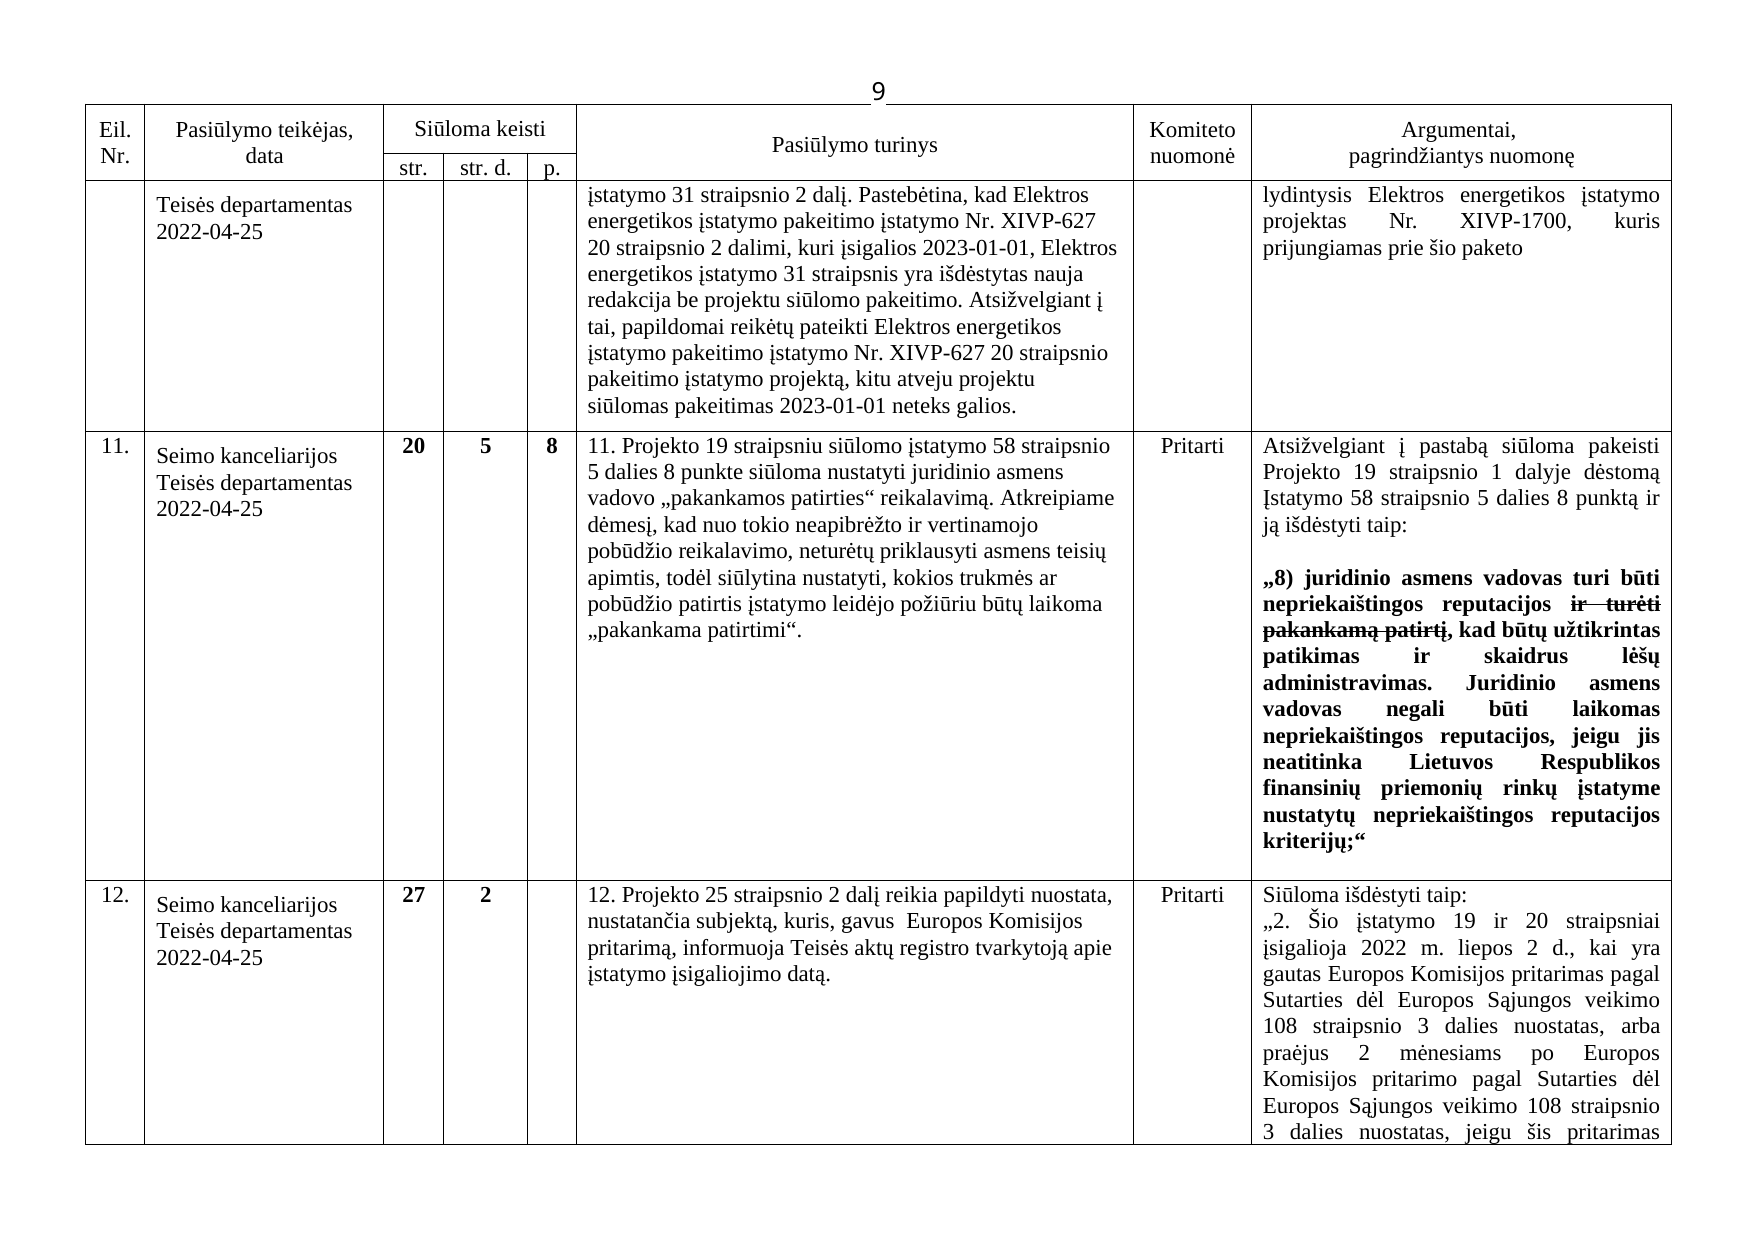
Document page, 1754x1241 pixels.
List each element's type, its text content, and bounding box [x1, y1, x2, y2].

table_cell Atsižvelgiant į pastabą siūloma pakeisti Projekto 19 straipsnio 1 dalyje dėstomą Įstatymo 58 straipsnio 5 dalies 8 punktą ir ją išdėstyti taip: „8) juridinio asmens vadovas turi būti nepriekaištingos reputacijos ir turėti pakankamą patirtį, kad būtų užtikrintas patikimas ir skaidrus lėšų administravimas. Juridinio asmens vadovas negali būti laikomas nepriekaištingos reputacijos, jeigu jis neatitinka Lietuvos Respublikos finansinių priemonių rinkų įstatyme nustatytų nepriekaištingos reputacijos kriterijų;“ [1252, 432, 1671, 880]
table_cell 2 [444, 881, 527, 1144]
table_cell [528, 881, 576, 1144]
table_cell Pritarti [1134, 432, 1251, 880]
table_cell Pritarti [1134, 881, 1251, 1144]
table_cell str. [384, 154, 443, 180]
table_header Pasiūlymo teikėjas, data [145, 105, 383, 180]
table_cell Seimo kanceliarijos Teisės departamentas 2022-04-25 [145, 881, 383, 1144]
table_header Siūloma keisti [384, 105, 576, 153]
table_cell [384, 181, 443, 431]
table_cell Siūloma išdėstyti taip: „2. Šio įstatymo 19 ir 20 straipsniai įsigalioja 2022 m. liepos 2 d., kai yra gautas Europos Komisijos pritarimas pagal Sutarties dėl Europos Sąjungos veikimo 108 straipsnio 3 dalies nuostatas, arba praėjus 2 mėnesiams po Europos Komisijos pritarimo pagal Sutarties dėl Europos Sąjungos veikimo 108 straipsnio 3 dalies nuostatas, jeigu šis pritarimas [1252, 881, 1671, 1144]
table_cell [1134, 181, 1251, 431]
table_cell Teisės departamentas 2022-04-25 [145, 181, 383, 431]
table_cell įstatymo 31 straipsnio 2 dalį. Pastebėtina, kad Elektros energetikos įstatymo pakeitimo įstatymo Nr. XIVP-627 20 straipsnio 2 dalimi, kuri įsigalios 2023-01-01, Elektros energetikos įstatymo 31 straipsnis yra išdėstytas nauja redakcija be projektu siūlomo pakeitimo. Atsižvelgiant į tai, papildomai reikėtų pateikti Elektros energetikos įstatymo pakeitimo įstatymo Nr. XIVP-627 20 straipsnio pakeitimo įstatymo projektą, kitu atveju projektu siūlomas pakeitimas 2023-01-01 neteks galios. [577, 181, 1133, 431]
table_cell 12. [86, 881, 144, 1144]
table_cell p. [528, 154, 576, 180]
table_cell Seimo kanceliarijos Teisės departamentas 2022-04-25 [145, 432, 383, 880]
table_cell [528, 181, 576, 431]
table_cell 27 [384, 881, 443, 1144]
table_header Komiteto nuomonė [1134, 105, 1251, 180]
table_cell 12. Projekto 25 straipsnio 2 dalį reikia papildyti nuostata, nustatančia subjektą, kuris, gavus Europos Komisijos pritarimą, informuoja Teisės aktų registro tvarkytoją apie įstatymo įsigaliojimo datą. [577, 881, 1133, 1144]
table_cell 11. [86, 432, 144, 880]
table_cell str. d. [444, 154, 527, 180]
table_cell 20 [384, 432, 443, 880]
table_cell 11. Projekto 19 straipsniu siūlomo įstatymo 58 straipsnio 5 dalies 8 punkte siūloma nustatyti juridinio asmens vadovo „pakankamos patirties“ reikalavimą. Atkreipiame dėmesį, kad nuo tokio neapibrėžto ir vertinamojo pobūdžio reikalavimo, neturėtų priklausyti asmens teisių apimtis, todėl siūlytina nustatyti, kokios trukmės ar pobūdžio patirtis įstatymo leidėjo požiūriu būtų laikoma „pakankama patirtimi“. [577, 432, 1133, 880]
table_cell 8 [528, 432, 576, 880]
table_cell [86, 181, 144, 431]
table_header Argumentai, pagrindžiantys nuomonę [1252, 105, 1671, 180]
table_header Pasiūlymo turinys [577, 105, 1133, 180]
table_cell 5 [444, 432, 527, 880]
table_header Eil. Nr. [86, 105, 144, 180]
table_cell lydintysis Elektros energetikos įstatymo projektas Nr. XIVP-1700, kuris prijungiamas prie šio paketo [1252, 181, 1671, 431]
table_cell [444, 181, 527, 431]
